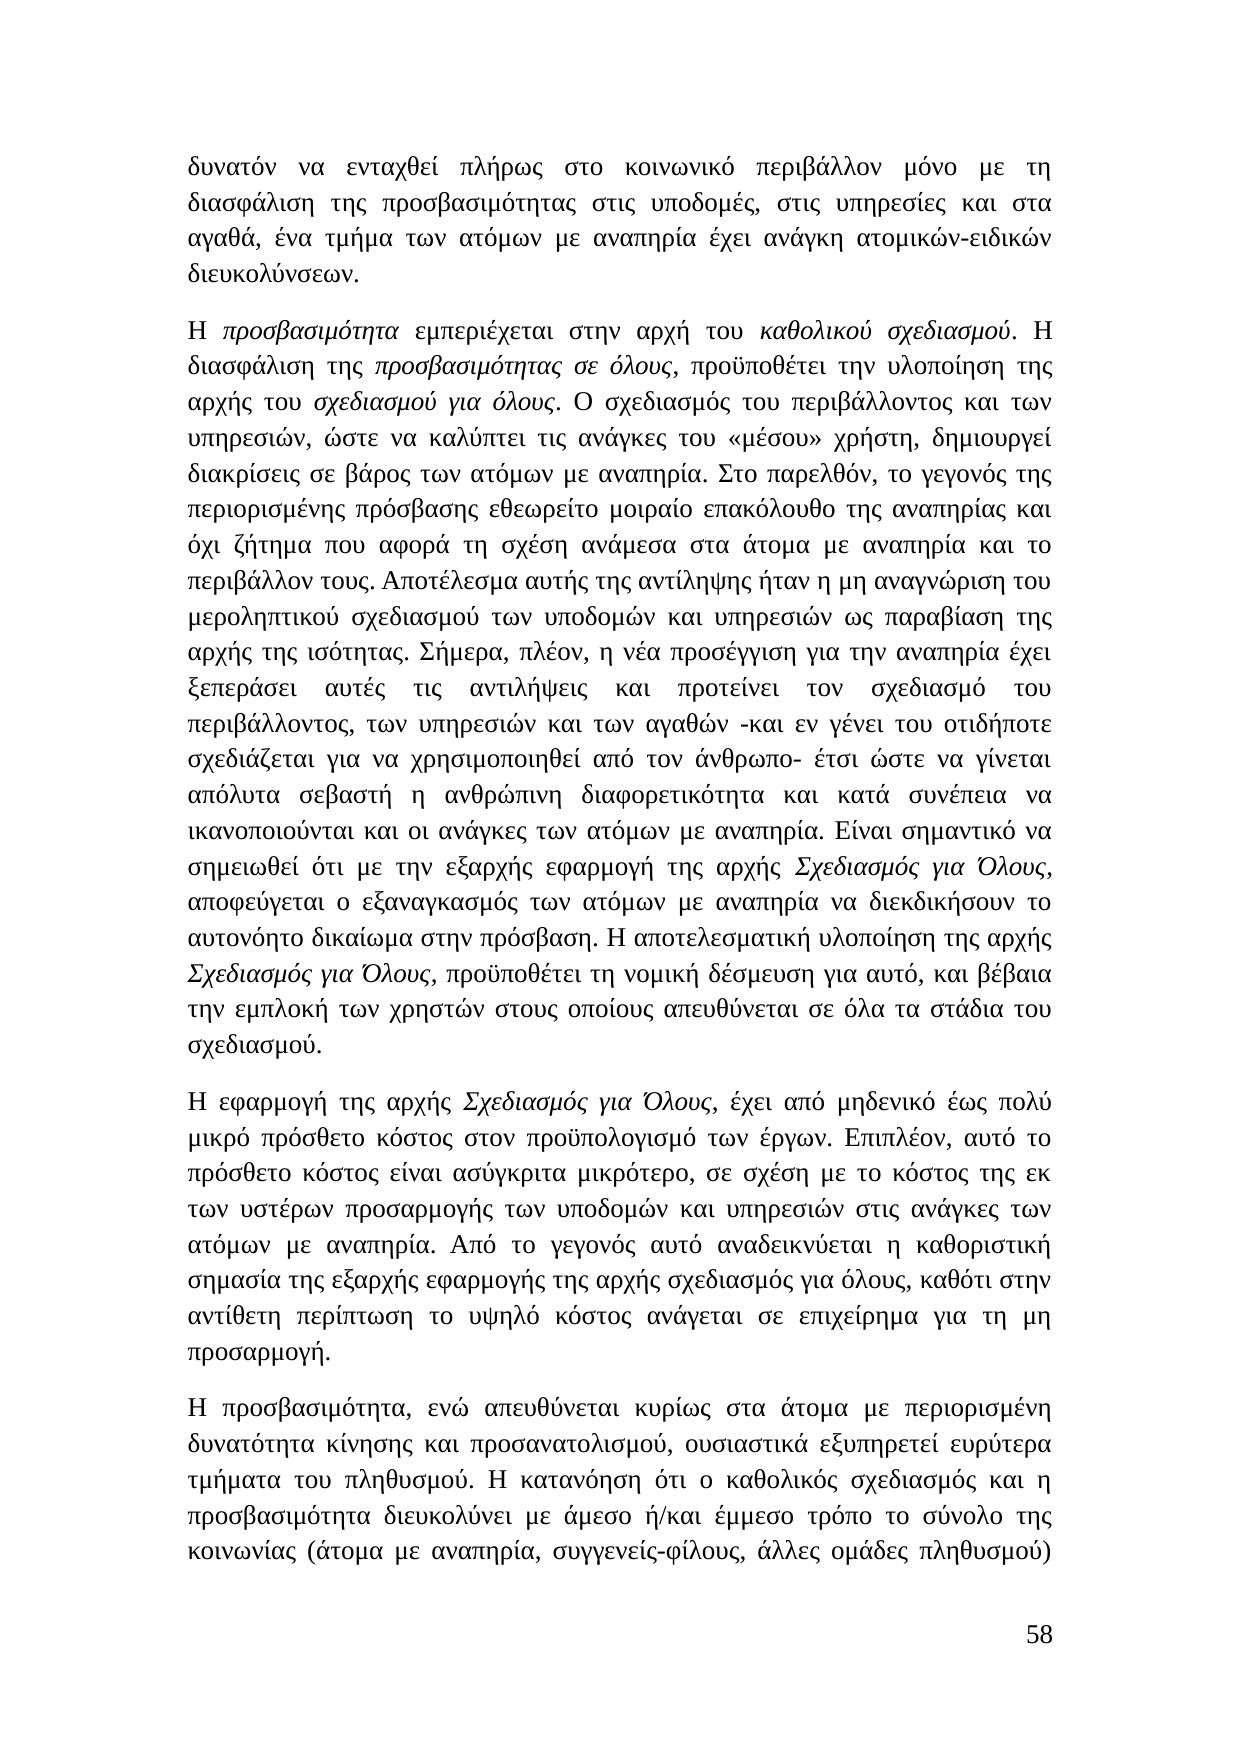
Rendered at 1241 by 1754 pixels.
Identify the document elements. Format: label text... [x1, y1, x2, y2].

text Η προσβασιμότητα, ενώ απευθύνεται κυρίως στα άτομα με περιορισμένη δυνατότητα κίνησης και προσανατολισμού, ουσιαστικά εξυπηρετεί ευρύτερα τμήματα του πληθυσμού. Η κατανόηση ότι ο καθολικός σχεδιασμός και η προσβασιμότητα διευκολύνει με άμεσο ή/και έμμεσο τρόπο το σύνολο της κοινωνίας (άτομα με αναπηρία, συγγενείς-φίλους, άλλες ομάδες πληθυσμού) [187, 1392, 1053, 1566]
text Η προσβασιμότητα εμπεριέχεται στην αρχή του καθολικού σχεδιασμού. Η διασφάλιση της προσβασιμότητας σε όλους, προϋποθέτει την υλοποίηση της αρχής του σχεδιασμού για όλους. Ο σχεδιασμός του περιβάλλοντος και των υπηρεσιών, ώστε να καλύπτει τις ανάγκες του «μέσου» χρήστη, δημιουργεί διακρίσεις σε βάρος των ατόμων με αναπηρία. Στο παρελθόν, το γεγονός της περιορισμένης πρόσβασης εθεωρείτο μοιραίο επακόλουθο της αναπηρίας και όχι ζήτημα που αφορά τη σχέση ανάμεσα στα άτομα με αναπηρία και το περιβάλλον τους. Αποτέλεσμα αυτής της αντίληψης ήταν η μη αναγνώριση του μεροληπτικού σχεδιασμού των υποδομών και υπηρεσιών ως παραβίαση της αρχής της ισότητας. Σήμερα, πλέον, η νέα προσέγγιση για την αναπηρία έχει ξεπεράσει αυτές τις αντιλήψεις και προτείνει τον σχεδιασμό του περιβάλλοντος, των υπηρεσιών και των αγαθών -και εν γένει του οτιδήποτε σχεδιάζεται για να χρησιμοποιηθεί από τον άνθρωπο- έτσι ώστε να γίνεται απόλυτα σεβαστή η ανθρώπινη διαφορετικότητα και κατά συνέπεια να ικανοποιούνται και οι ανάγκες των ατόμων με αναπηρία. Είναι σημαντικό να σημειωθεί ότι με την εξαρχής εφαρμογή της αρχής Σχεδιασμός για Όλους, αποφεύγεται ο εξαναγκασμός των ατόμων με αναπηρία να διεκδικήσουν το αυτονόητο δικαίωμα στην πρόσβαση. Η αποτελεσματική υλοποίηση της αρχής Σχεδιασμός για Όλους, προϋποθέτει τη νομική δέσμευση για αυτό, και βέβαια την εμπλοκή των χρηστών στους οποίους απευθύνεται σε όλα τα στάδια του σχεδιασμού. [187, 314, 1053, 1059]
text δυνατόν να ενταχθεί πλήρως στο κοινωνικό περιβάλλον μόνο με τη διασφάλιση της προσβασιμότητας στις υποδομές, στις υπηρεσίες και στα αγαθά, ένα τμήμα των ατόμων με αναπηρία έχει ανάγκη ατομικών-ειδικών διευκολύνσεων. [187, 150, 1053, 288]
text Η εφαρμογή της αρχής Σχεδιασμός για Όλους, έχει από μηδενικό έως πολύ μικρό πρόσθετο κόστος στον προϋπολογισμό των έργων. Επιπλέον, αυτό το πρόσθετο κόστος είναι ασύγκριτα μικρότερο, σε σχέση με το κόστος της εκ των υστέρων προσαρμογής των υποδομών και υπηρεσιών στις ανάγκες των ατόμων με αναπηρία. Από το γεγονός αυτό αναδεικνύεται η καθοριστική σημασία της εξαρχής εφαρμογής της αρχής σχεδιασμός για όλους, καθότι στην αντίθετη περίπτωση το υψηλό κόστος ανάγεται σε επιχείρημα για τη μη προσαρμογή. [187, 1085, 1053, 1366]
